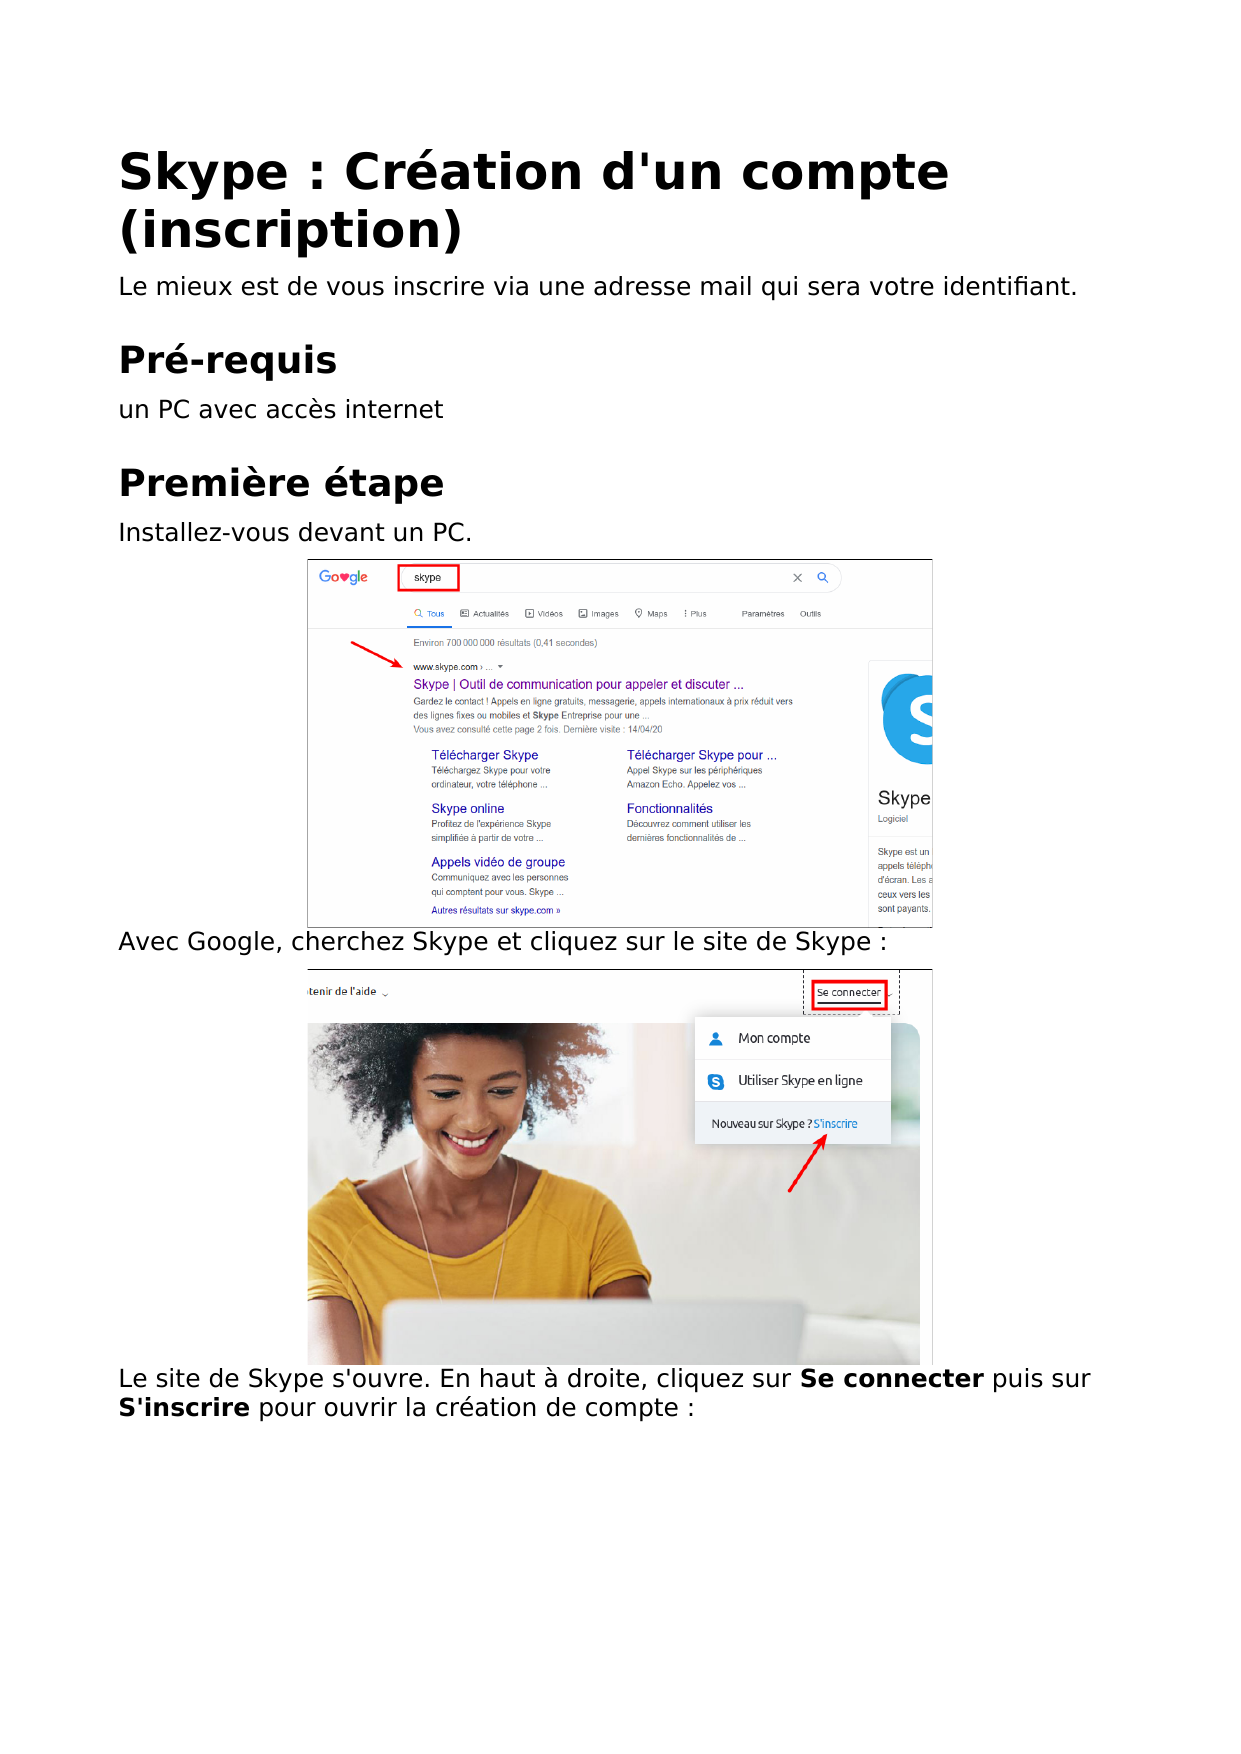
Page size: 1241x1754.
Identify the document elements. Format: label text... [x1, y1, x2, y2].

subtitle Skype : Création d'un compte (inscription) [118, 143, 1122, 259]
text Avec Google, cherchez Skype et cliquez sur le site de Skype : [118, 559, 1122, 957]
picture [307, 969, 933, 1365]
subtitle Pré-requis [118, 339, 1122, 382]
text un PC avec accès internet [118, 395, 1122, 424]
text Installez-vous devant un PC. [118, 518, 1122, 547]
text Le mieux est de vous inscrire via une adresse mail qui sera votre identifiant. [118, 272, 1122, 301]
subtitle Première étape [118, 462, 1122, 505]
picture [307, 559, 933, 928]
text Le site de Skype s'ouvre. En haut à droite, cliquez sur Se connecter puis sur S'inscrire pour ouvrir la création de compte : [118, 969, 1122, 1423]
